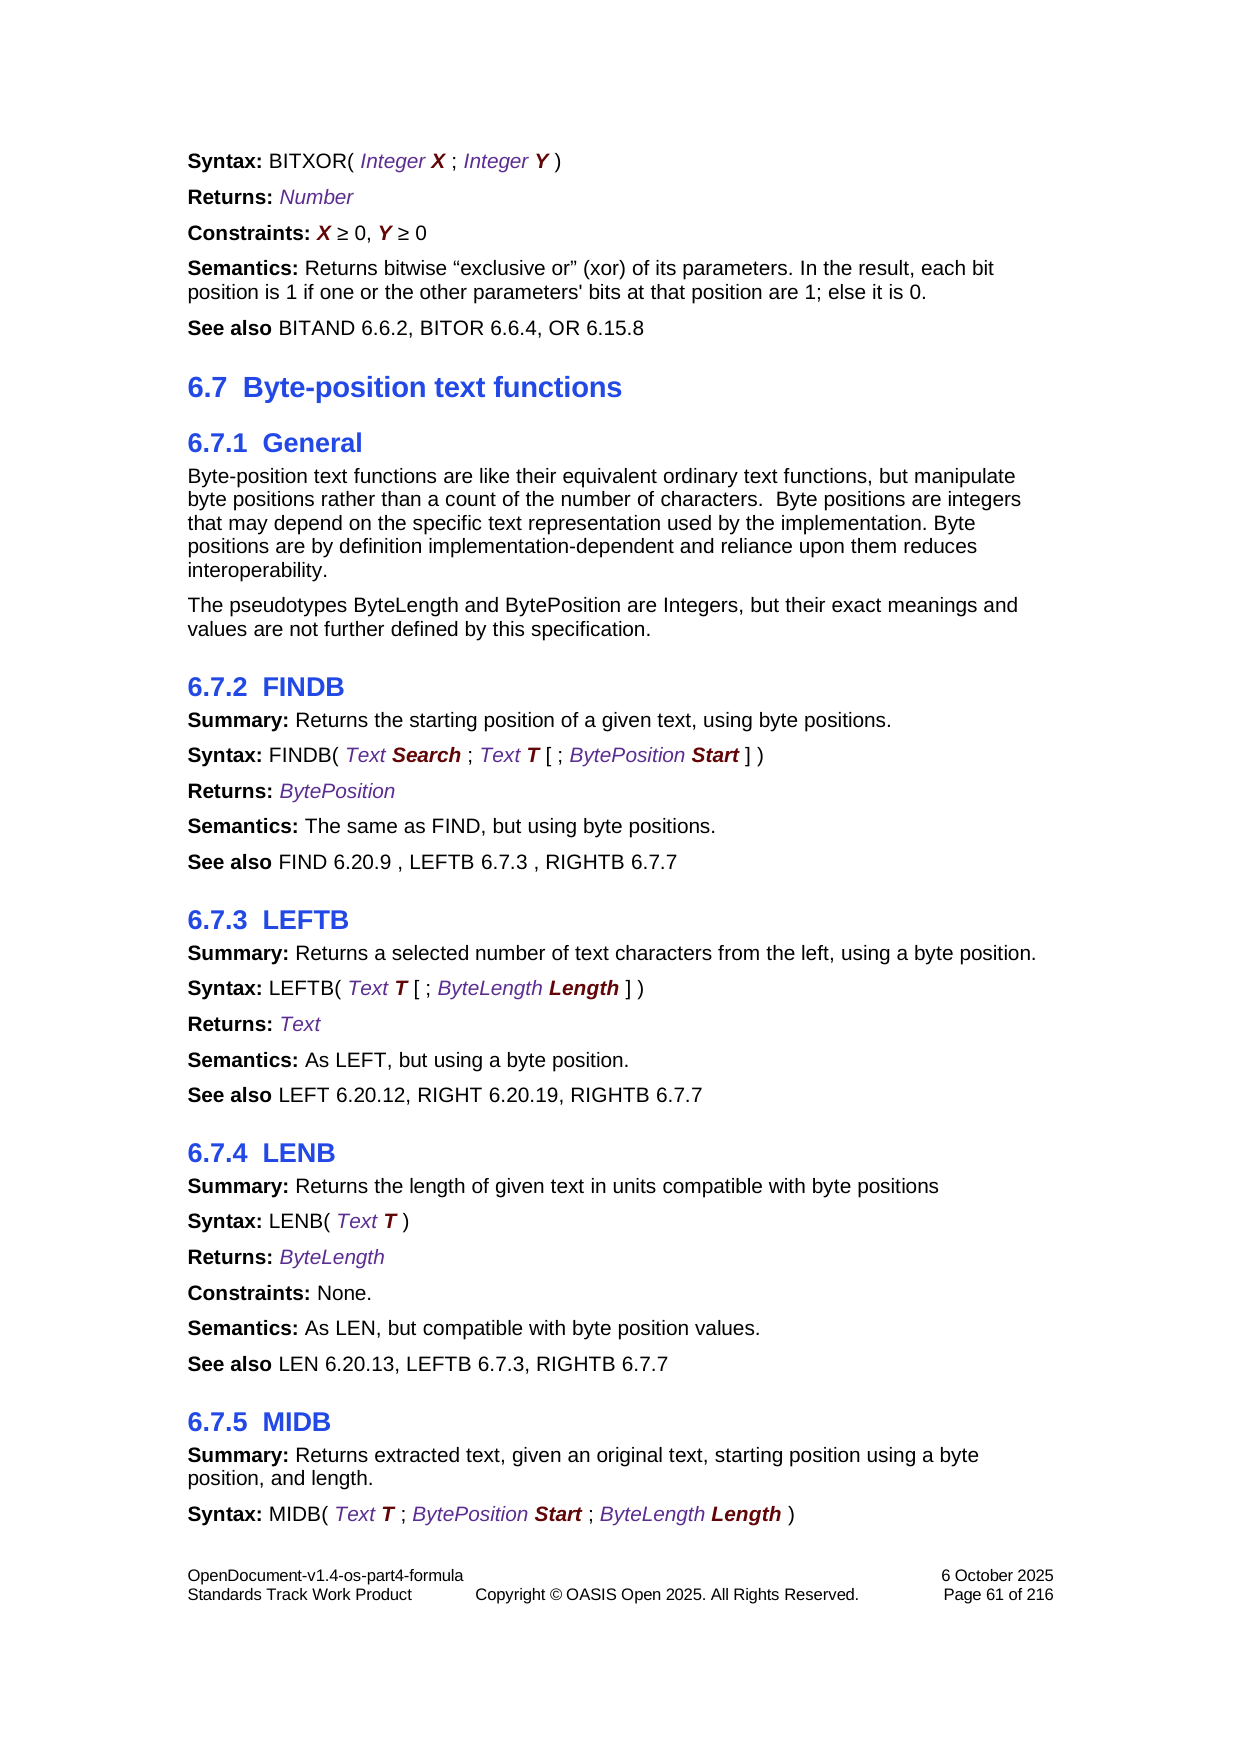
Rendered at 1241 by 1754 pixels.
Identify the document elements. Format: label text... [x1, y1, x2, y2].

subtitle LEFTB [187, 905, 1053, 935]
text Returns: ByteLength [187, 1246, 1053, 1269]
text Byte-position text functions are like their equivalent ordinary text functions, but manipulate byte positions rather than a count of the number of characters. Byte positions are integers that may depend on the specific text representation used by the implementation. Byte positions are by definition implementation-dependent and reliance upon them reduces interoperability. [187, 464, 1053, 582]
text Semantics: As LEFT, but using a byte position. [187, 1048, 1053, 1072]
text Syntax: LEFTB( Text T [ ; ByteLength Length ] ) [187, 977, 1053, 1000]
text Returns: BytePosition [187, 779, 1053, 803]
text Semantics: As LEN, but compatible with byte position values. [187, 1317, 1053, 1340]
text Summary: Returns the starting position of a given text, using byte positions. [187, 708, 1053, 732]
text Constraints: X ≥ 0, Y ≥ 0 [187, 221, 1053, 245]
text Returns: Text [187, 1012, 1053, 1036]
text Summary: Returns a selected number of text characters from the left, using a byte position. [187, 941, 1053, 965]
text See also LEFT 6.20.12, RIGHT 6.20.19, RIGHTB 6.7.7 [187, 1084, 1053, 1107]
text Summary: Returns extracted text, given an original text, starting position using a byte position, and length. [187, 1443, 1053, 1490]
text Syntax: MIDB( Text T ; BytePosition Start ; ByteLength Length ) [187, 1502, 1053, 1526]
subtitle MIDB [187, 1407, 1053, 1437]
text Syntax: LENB( Text T ) [187, 1210, 1053, 1233]
text See also LEN 6.20.13, LEFTB 6.7.3, RIGHTB 6.7.7 [187, 1352, 1053, 1376]
text See also FIND 6.20.9 , LEFTB 6.7.3 , RIGHTB 6.7.7 [187, 851, 1053, 874]
text See also BITAND 6.6.2, BITOR 6.6.4, OR 6.15.8 [187, 316, 1053, 339]
text Syntax: FINDB( Text Search ; Text T [ ; BytePosition Start ] ) [187, 744, 1053, 767]
subtitle General [187, 428, 1053, 458]
text Summary: Returns the length of given text in units compatible with byte positions [187, 1174, 1053, 1198]
text Syntax: BITXOR( Integer X ; Integer Y ) [187, 150, 1053, 173]
subtitle FINDB [187, 672, 1053, 702]
text Returns: Number [187, 186, 1053, 209]
text The pseudotypes ByteLength and BytePosition are Integers, but their exact meanings and values are not further defined by this specification. [187, 594, 1053, 641]
subtitle LENB [187, 1138, 1053, 1168]
text Semantics: The same as FIND, but using byte positions. [187, 815, 1053, 838]
subtitle Byte-position text functions [187, 371, 1053, 403]
text Semantics: Returns bitwise “exclusive or” (xor) of its parameters. In the result, each bit position is 1 if one or the other parameters' bits at that position are 1; else it is 0. [187, 257, 1053, 304]
text Constraints: None. [187, 1281, 1053, 1305]
